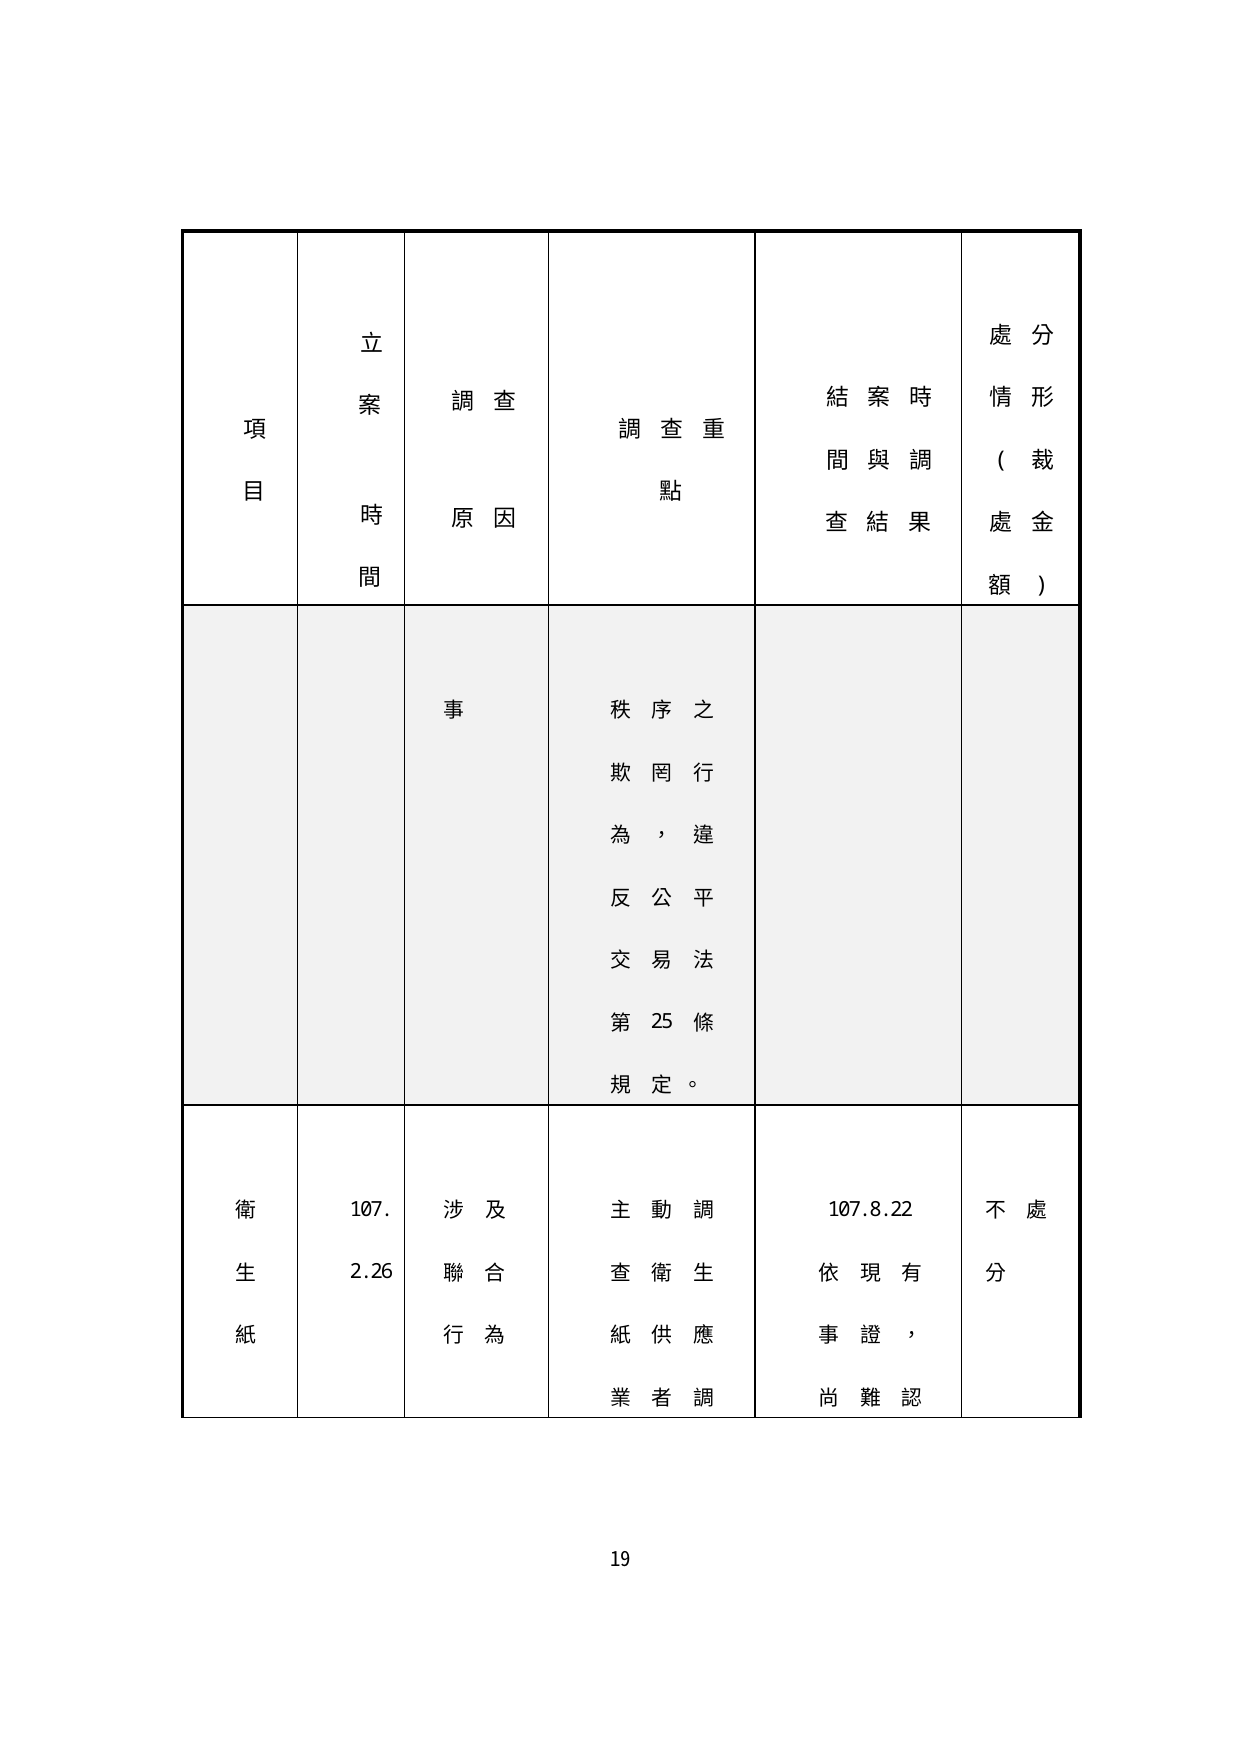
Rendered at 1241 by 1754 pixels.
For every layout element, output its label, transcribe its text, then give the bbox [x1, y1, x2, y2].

table_header 立案 時間 [298, 233, 404, 604]
table_cell 涉及聯合行為 [405, 1106, 548, 1417]
table_header 調查 原因 [405, 233, 548, 604]
table_cell 秩序之欺罔行為，違反公平交易法第25條規定。 [549, 606, 754, 1104]
table_header 項目 [184, 233, 297, 604]
table_cell [298, 606, 404, 1104]
table_cell 衛生紙 [184, 1106, 297, 1417]
table_cell 主動調查衛生紙供應業者調 [549, 1106, 754, 1417]
table_cell 不處分 [962, 1106, 1078, 1417]
table_cell 107.8.22依現有事證，尚難認 [756, 1106, 961, 1417]
table_cell 107.2.26 [298, 1106, 404, 1417]
table_header 結案時間與調查結果 [756, 233, 961, 604]
table_cell [184, 606, 297, 1104]
table_header 處分情形(裁處金額) [962, 233, 1078, 604]
table_cell [962, 606, 1078, 1104]
table_header 調查重點 [549, 233, 754, 604]
table_cell 事 [405, 606, 548, 1104]
table_cell [756, 606, 961, 1104]
